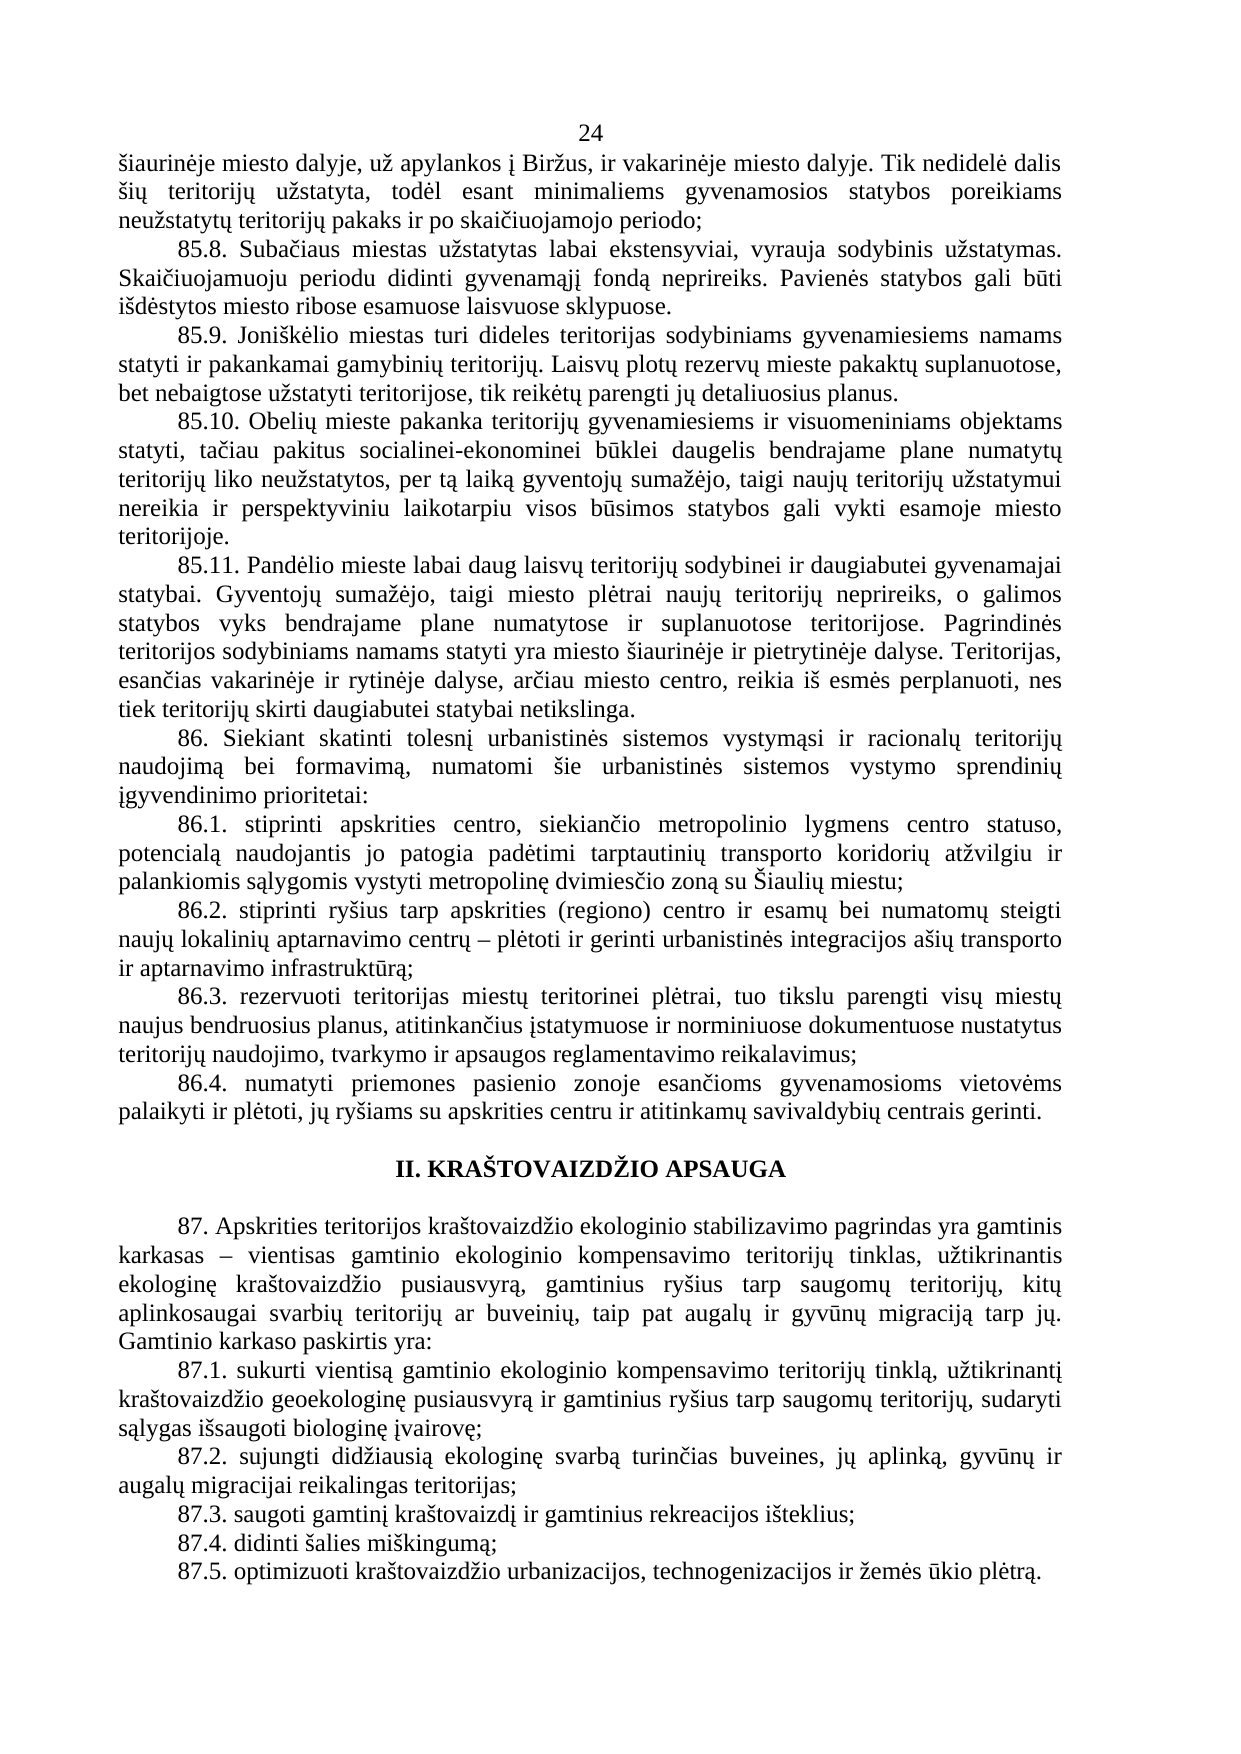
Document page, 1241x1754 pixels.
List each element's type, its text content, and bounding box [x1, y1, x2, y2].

text 86.1. stiprinti apskrities centro, siekiančio metropolinio lygmens centro statuso, potencialą naudojantis jo patogia padėtimi tarptautinių transporto koridorių atžvilgiu ir palankiomis sąlygomis vystyti metropolinę dvimiesčio zoną su Šiaulių miestu; [118, 809, 1063, 895]
text šiaurinėje miesto dalyje, už apylankos į Biržus, ir vakarinėje miesto dalyje. Tik nedidelė dalis šių teritorijų užstatyta, todėl esant minimaliems gyvenamosios statybos poreikiams neužstatytų teritorijų pakaks ir po skaičiuojamojo periodo; [118, 148, 1063, 234]
text 85.11. Pandėlio mieste labai daug laisvų teritorijų sodybinei ir daugiabutei gyvenamajai statybai. Gyventojų sumažėjo, taigi miesto plėtrai naujų teritorijų neprireiks, o galimos statybos vyks bendrajame plane numatytose ir suplanuotose teritorijose. Pagrindinės teritorijos sodybiniams namams statyti yra miesto šiaurinėje ir pietrytinėje dalyse. Teritorijas, esančias vakarinėje ir rytinėje dalyse, arčiau miesto centro, reikia iš esmės perplanuoti, nes tiek teritorijų skirti daugiabutei statybai netikslinga. [118, 550, 1063, 723]
text 85.9. Joniškėlio miestas turi dideles teritorijas sodybiniams gyvenamiesiems namams statyti ir pakankamai gamybinių teritorijų. Laisvų plotų rezervų mieste pakaktų suplanuotose, bet nebaigtose užstatyti teritorijose, tik reikėtų parengti jų detaliuosius planus. [118, 320, 1063, 406]
text 86.3. rezervuoti teritorijas miestų teritorinei plėtrai, tuo tikslu parengti visų miestų naujus bendruosius planus, atitinkančius įstatymuose ir norminiuose dokumentuose nustatytus teritorijų naudojimo, tvarkymo ir apsaugos reglamentavimo reikalavimus; [118, 981, 1063, 1068]
text 86.4. numatyti priemones pasienio zonoje esančioms gyvenamosioms vietovėms palaikyti ir plėtoti, jų ryšiams su apskrities centru ir atitinkamų savivaldybių centrais gerinti. [118, 1068, 1063, 1125]
text 87.3. saugoti gamtinį kraštovaizdį ir gamtinius rekreacijos išteklius; [118, 1499, 1063, 1528]
text 87.1. sukurti vientisą gamtinio ekologinio kompensavimo teritorijų tinklą, užtikrinantį kraštovaizdžio geoekologinę pusiausvyrą ir gamtinius ryšius tarp saugomų teritorijų, sudaryti sąlygas išsaugoti biologinę įvairovę; [118, 1355, 1063, 1441]
text 85.8. Subačiaus miestas užstatytas labai ekstensyviai, vyrauja sodybinis užstatymas. Skaičiuojamuoju periodu didinti gyvenamąjį fondą neprireiks. Pavienės statybos gali būti išdėstytos miesto ribose esamuose laisvuose sklypuose. [118, 234, 1063, 320]
text 85.10. Obelių mieste pakanka teritorijų gyvenamiesiems ir visuomeniniams objektams statyti, tačiau pakitus socialinei-ekonominei būklei daugelis bendrajame plane numatytų teritorijų liko neužstatytos, per tą laiką gyventojų sumažėjo, taigi naujų teritorijų užstatymui nereikia ir perspektyviniu laikotarpiu visos būsimos statybos gali vykti esamoje miesto teritorijoje. [118, 406, 1063, 550]
text 86.2. stiprinti ryšius tarp apskrities (regiono) centro ir esamų bei numatomų steigti naujų lokalinių aptarnavimo centrų – plėtoti ir gerinti urbanistinės integracijos ašių transporto ir aptarnavimo infrastruktūrą; [118, 895, 1063, 981]
text II. kraštovaizdžio apsauga [118, 1154, 1063, 1183]
text 87. Apskrities teritorijos kraštovaizdžio ekologinio stabilizavimo pagrindas yra gamtinis karkasas – vientisas gamtinio ekologinio kompensavimo teritorijų tinklas, užtikrinantis ekologinę kraštovaizdžio pusiausvyrą, gamtinius ryšius tarp saugomų teritorijų, kitų aplinkosaugai svarbių teritorijų ar buveinių, taip pat augalų ir gyvūnų migraciją tarp jų. Gamtinio karkaso paskirtis yra: [118, 1211, 1063, 1355]
text 87.5. optimizuoti kraštovaizdžio urbanizacijos, technogenizacijos ir žemės ūkio plėtrą. [118, 1556, 1063, 1585]
text 86. Siekiant skatinti tolesnį urbanistinės sistemos vystymąsi ir racionalų teritorijų naudojimą bei formavimą, numatomi šie urbanistinės sistemos vystymo sprendinių įgyvendinimo prioritetai: [118, 723, 1063, 809]
text 87.4. didinti šalies miškingumą; [118, 1528, 1063, 1556]
text 87.2. sujungti didžiausią ekologinę svarbą turinčias buveines, jų aplinką, gyvūnų ir augalų migracijai reikalingas teritorijas; [118, 1441, 1063, 1499]
